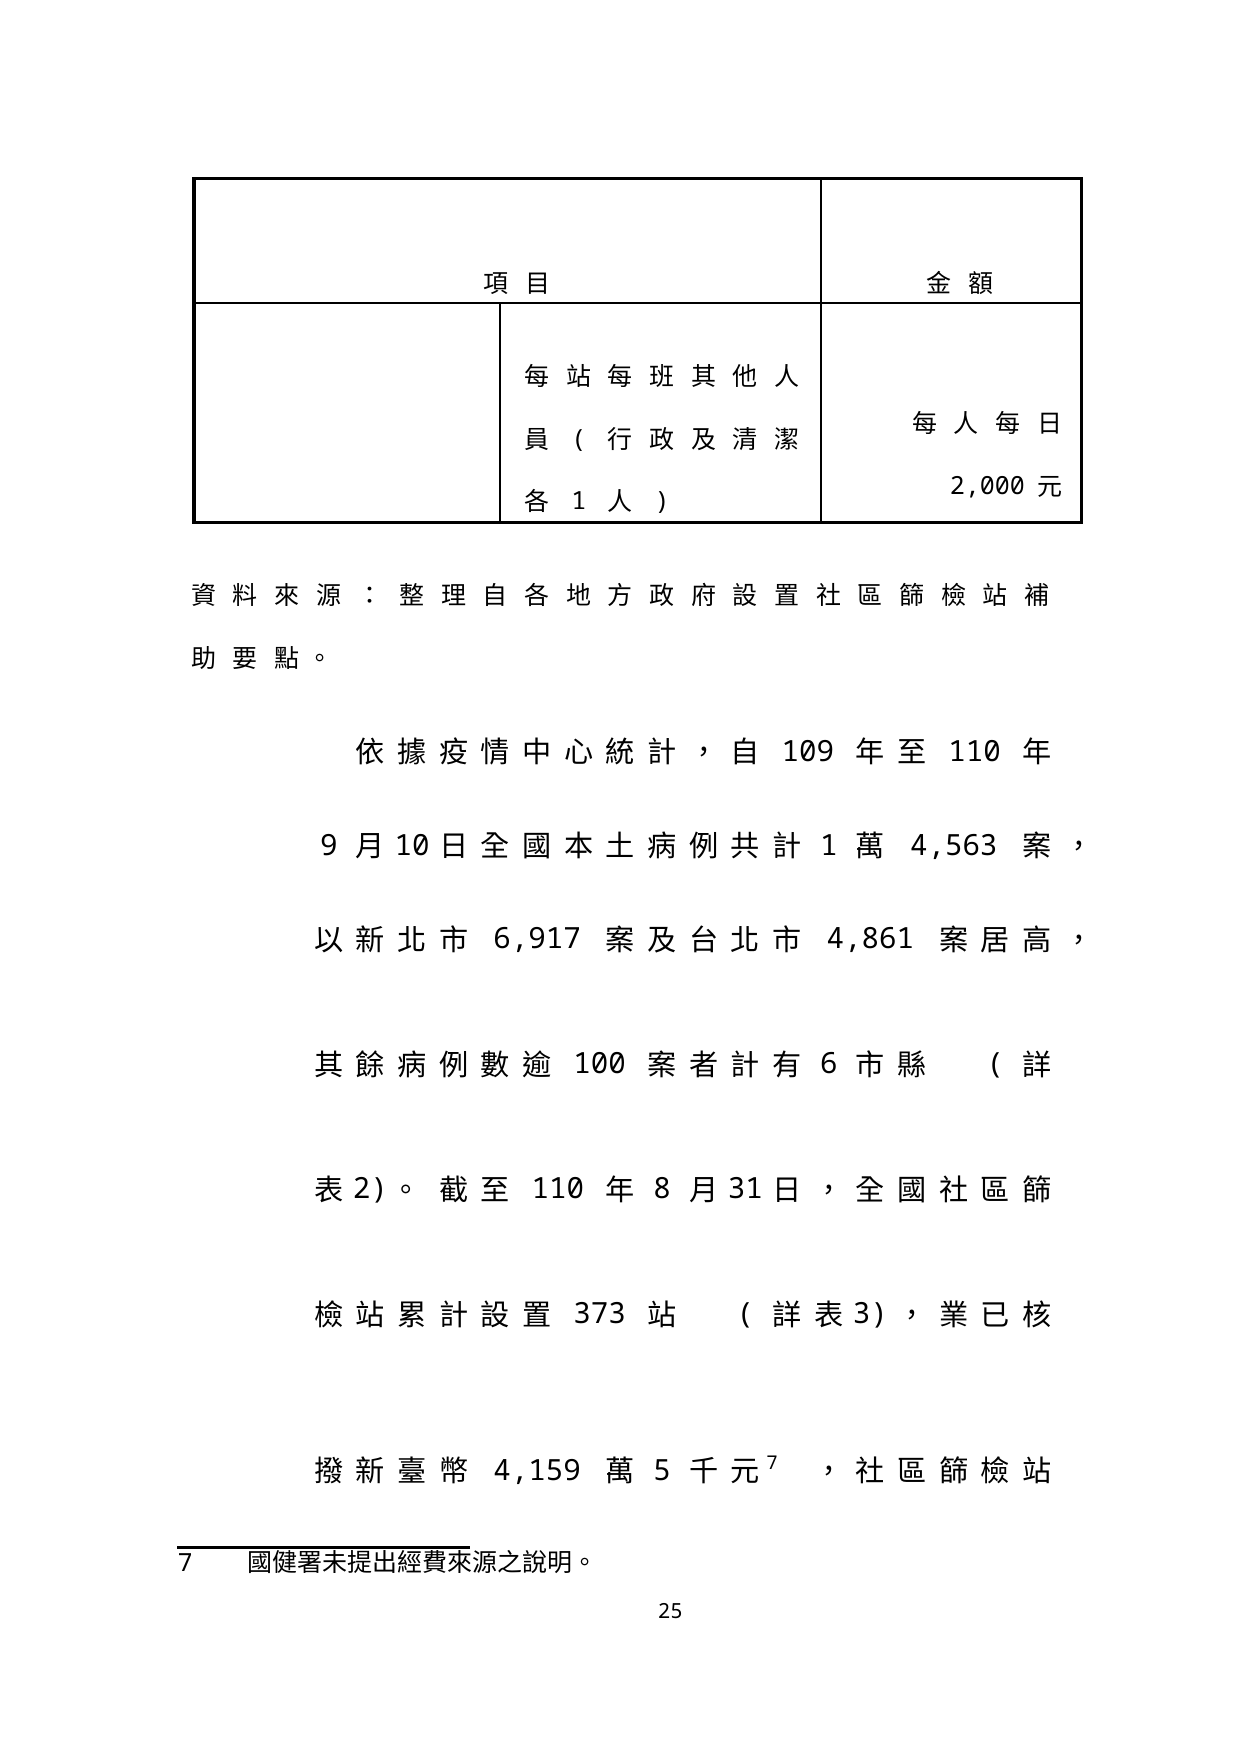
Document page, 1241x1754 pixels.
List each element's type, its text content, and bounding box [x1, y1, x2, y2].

table_cell [196, 304, 499, 521]
text 資料來源：整理自各地方政府設置社區篩檢站補助要點。 [183, 552, 1058, 677]
table_cell 每站每班其他人員(行政及清潔各1人) [501, 304, 820, 521]
text 國健署未提出經費來源之說明。 [177, 1548, 1063, 1577]
table_cell 每人每日2,000元 [822, 304, 1080, 521]
text 依據疫情中心統計，自109年至110年9月10日全國本土病例共計1萬4,563案，以新北市6,917案及台北市4,861案居高，其餘病例數逾100案者計有6市縣 (詳表2)。截至110年8月31日，全國社區篩檢站累計設置373站 (詳表3)，業已核撥新臺幣4,159萬5千元，社區篩檢站數量逾30個之市縣計有新北市、臺北市、台中市、高雄市及南投縣。 [271, 677, 1058, 1490]
table_header 項目 [196, 180, 820, 302]
table_header 金額 [822, 180, 1080, 302]
